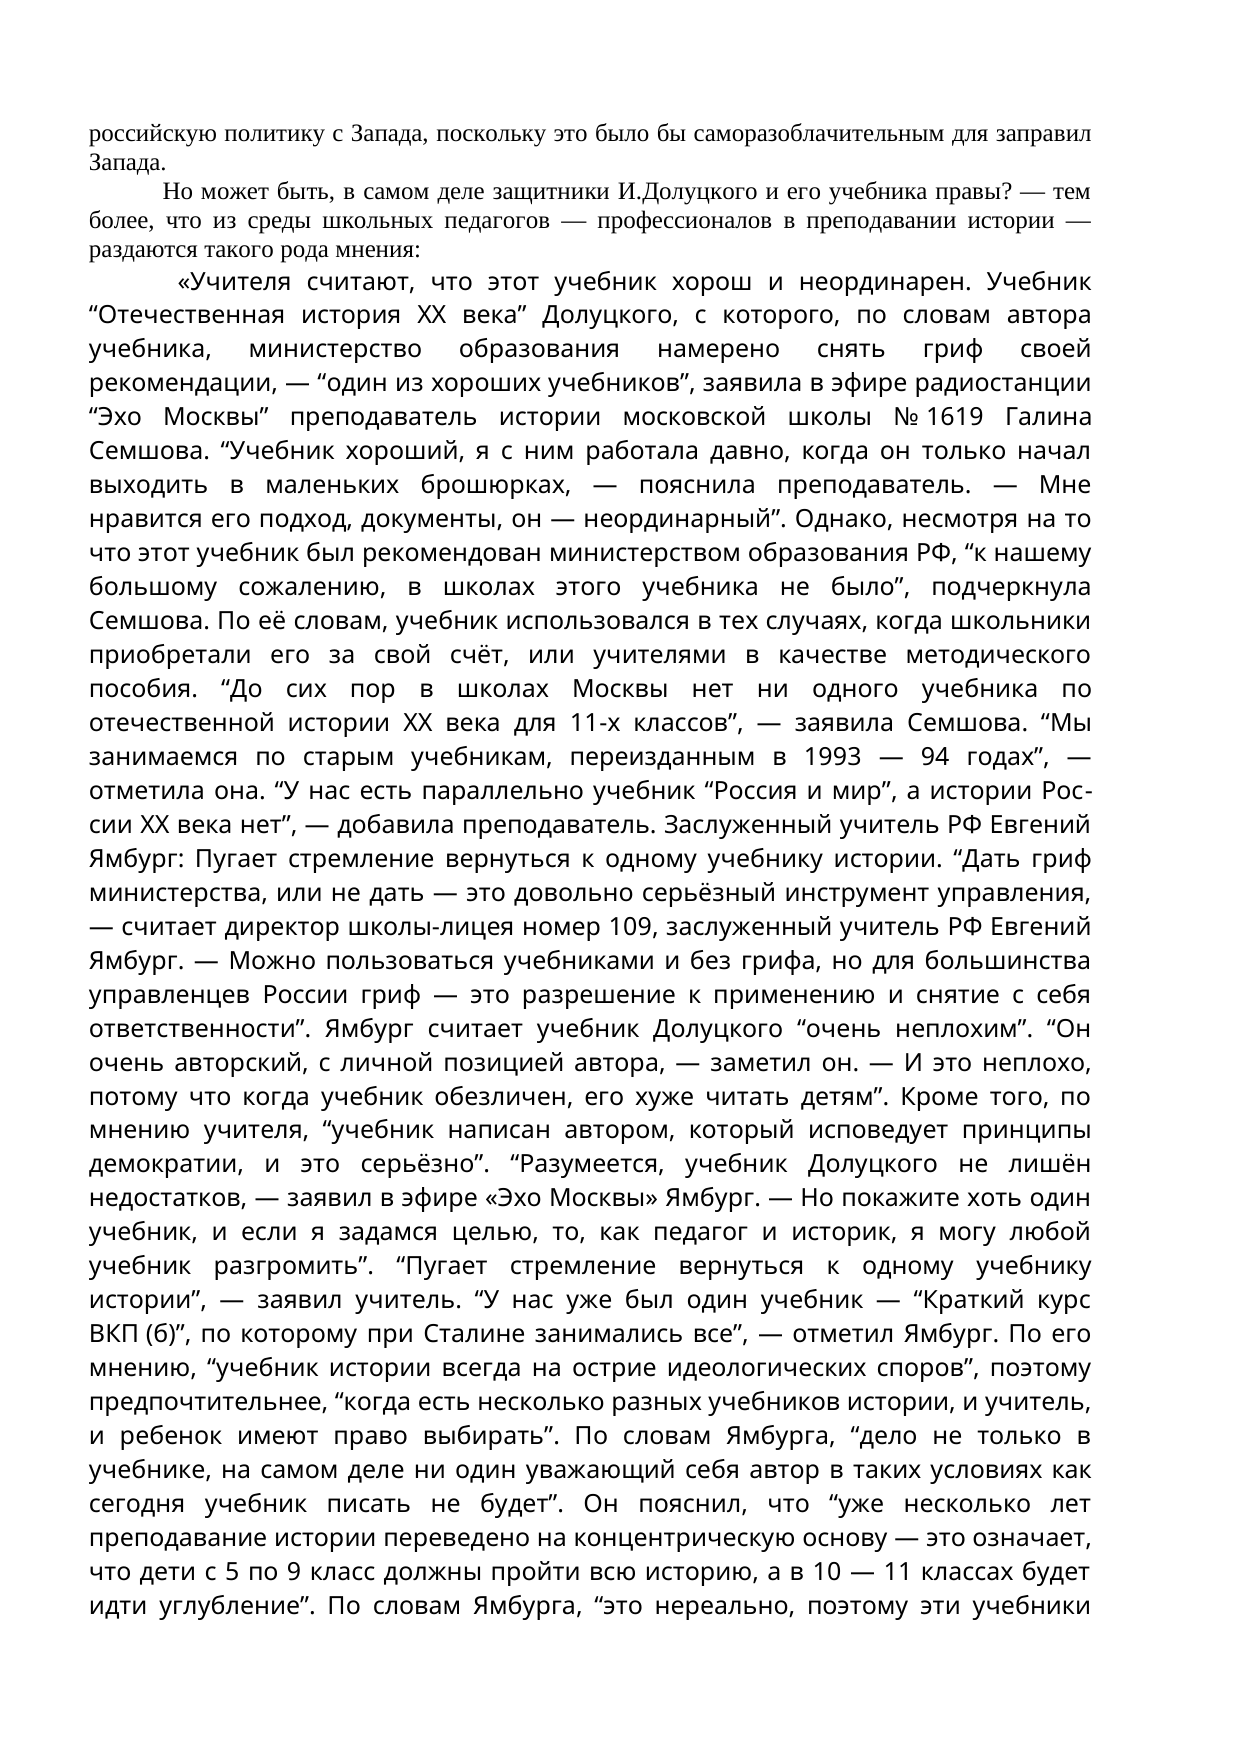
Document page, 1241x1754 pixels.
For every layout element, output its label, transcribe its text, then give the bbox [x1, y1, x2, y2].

text «Учителя считают, что этот учебник хорош и неординарен. Учебник “Отечественная история XX века” Долуцкого, с которого, по словам автора учебника, министерство образования намерено снять гриф своей рекомендации, — “один из хороших учебников”, заявила в эфире радиостанции “Эхо Москвы” преподаватель истории московской школы № 1619 Галина Семшова. “Учебник хороший, я с ним работала давно, когда он только начал выходить в маленьких брошюрках, — пояснила преподаватель. — Мне нравится его подход, документы, он — неординарный”. Однако, несмотря на то что этот учебник был рекомендован министерством образования РФ, “к нашему большому сожалению, в школах этого учебника не было”, подчеркнула Семшова. По её словам, учебник использовался в тех случаях, когда школьники приобретали его за свой счёт, или учителями в качестве методического пособия. “До сих пор в школах Москвы нет ни одного учебника по отечественной истории XX века для 11‑х классов”, — заявила Семшова. “Мы занимаемся по старым учебникам, переизданным в 1993 — 94 годах”, — отметила она. “У нас есть параллельно учебник “Россия и мир”, а истории Рос­сии XX века нет”, — добавила преподаватель. Заслуженный учитель РФ Евгений Ямбург: Пугает стремление вернуться к одному учебнику истории. “Дать гриф министерства, или не дать — это довольно серьёзный инструмент управления, — считает директор школы-лицея номер 109, заслуженный учитель РФ Евгений Ямбург. — Можно пользоваться учебниками и без грифа, но для большинства управленцев России гриф — это разрешение к применению и снятие с себя ответственности”. Ямбург считает учебник Долуцкого “очень неплохим”. “Он очень авторский, с личной позицией автора, — заметил он. — И это неплохо, потому что когда учебник обезличен, его хуже читать детям”. Кроме того, по мнению учителя, “учебник написан автором, который исповедует принципы демократии, и это серьёзно”. “Разумеется, учебник Долуцкого не лишён недостатков, — заявил в эфире «Эхо Москвы» Ямбург. — Но покажите хоть один учебник, и если я задамся целью, то, как педагог и историк, я могу любой учебник разгромить”. “Пугает стремление вернуться к одному учебнику истории”, — заявил учитель. “У нас уже был один учебник — “Краткий курс ВКП (б)”, по которому при Сталине занимались все”, — отметил Ямбург. По его мнению, “учебник истории всегда на острие идеологических споров”, поэтому предпочтительнее, “когда есть несколько разных учебников истории, и учитель, и ребенок имеют право выбирать”. По словам Ямбурга, “дело не только в учебнике, на самом деле ни один уважающий себя автор в таких условиях как сегодня учебник писать не будет”. Он пояснил, что “уже несколько лет преподавание истории переведено на концентрическую основу — это означает, что дети с 5 по 9 класс должны пройти всю историю, а в 10 — 11 классах будет идти углубление”. По словам Ямбурга, “это нереально, поэтому эти учебники [89, 263, 1092, 1622]
text российскую политику с Запада, поскольку это было бы саморазоблачительным для заправил Запада. [89, 118, 1092, 176]
text Но может быть, в самом деле защитники И.Долуцкого и его учебника правы? — тем более, что из среды школьных педагогов — профессионалов в преподавании истории — раздаются такого рода мнения: [89, 176, 1092, 263]
